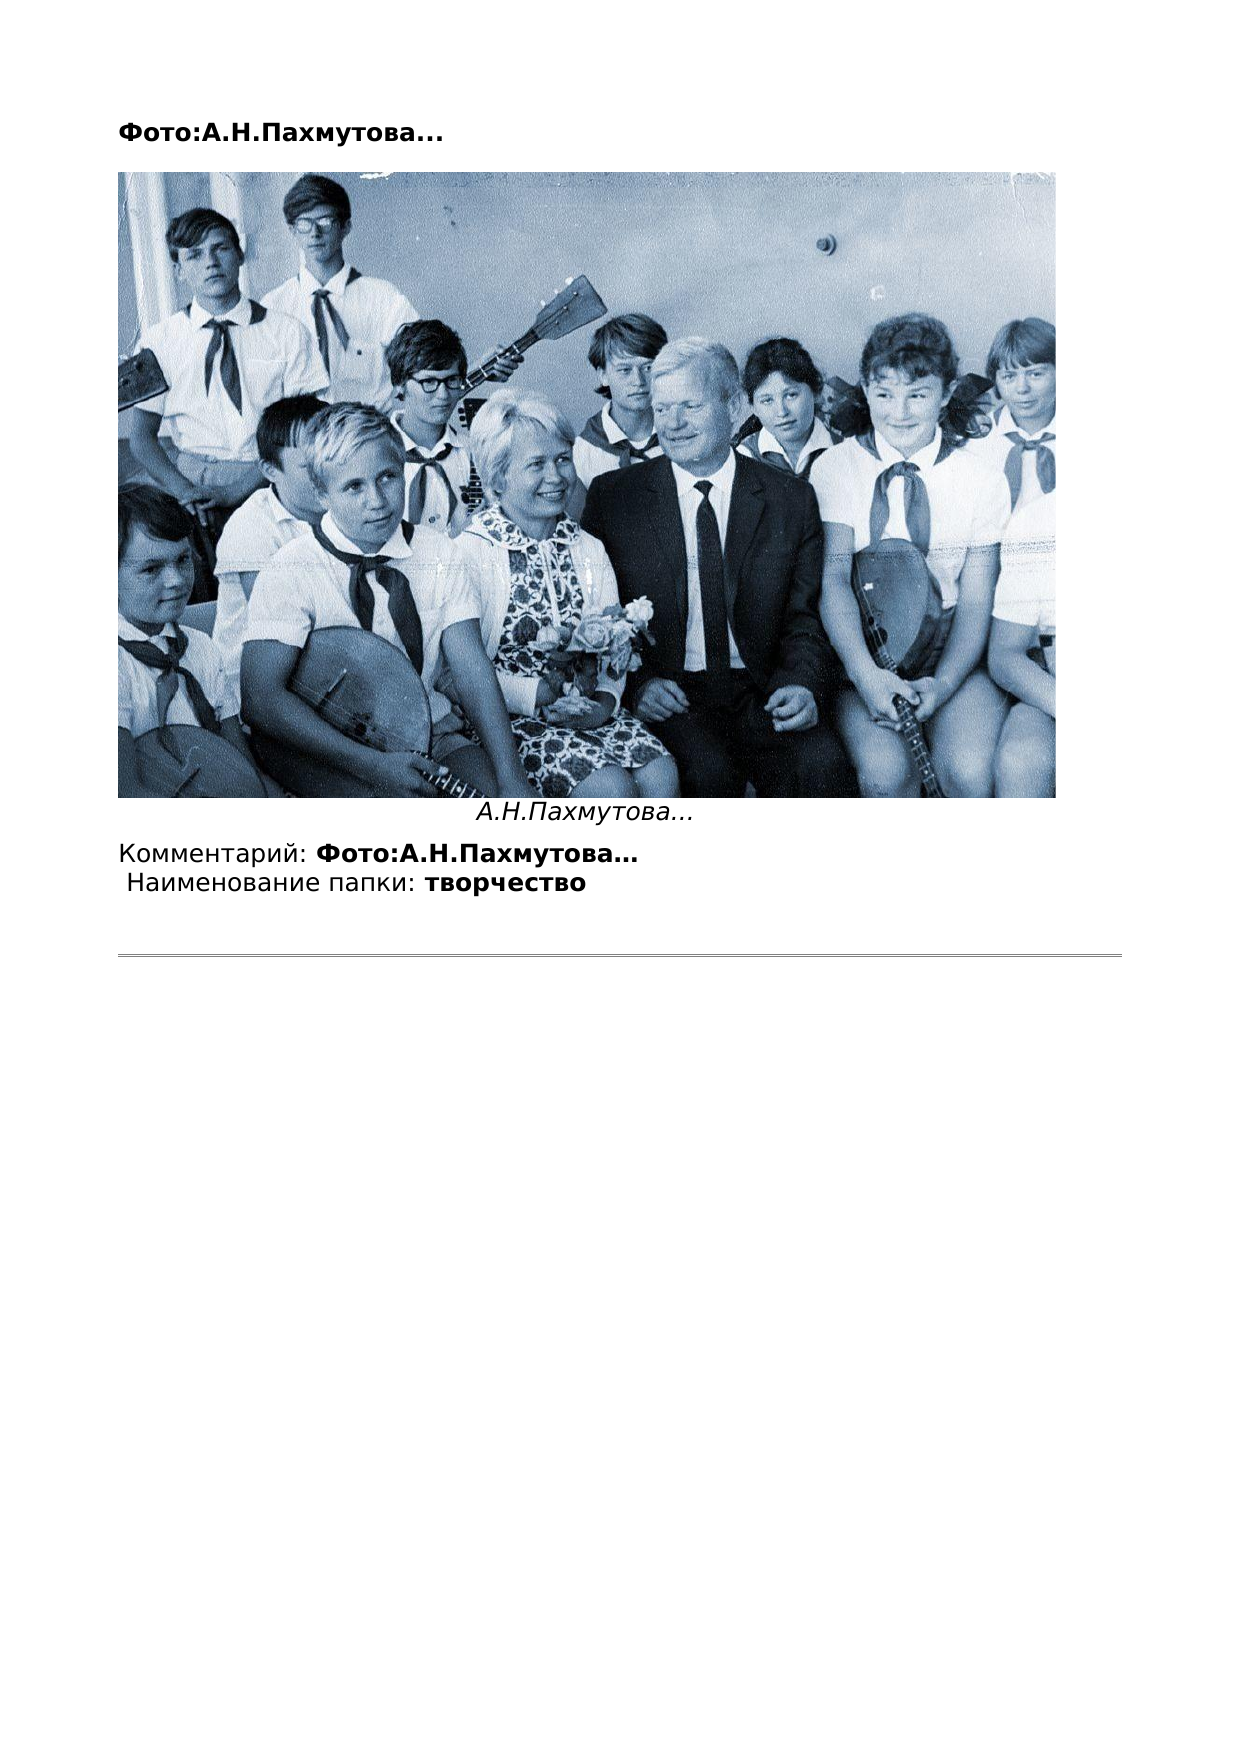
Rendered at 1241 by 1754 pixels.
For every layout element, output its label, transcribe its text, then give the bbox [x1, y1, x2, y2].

text Комментарий: Фото:А.Н.Пахмутова… Наименование папки: творчество [118, 839, 1122, 927]
subtitle Фото:А.Н.Пахмутова... [118, 118, 1122, 147]
text А.Н.Пахмутова... [118, 798, 1056, 827]
picture [118, 172, 1056, 798]
